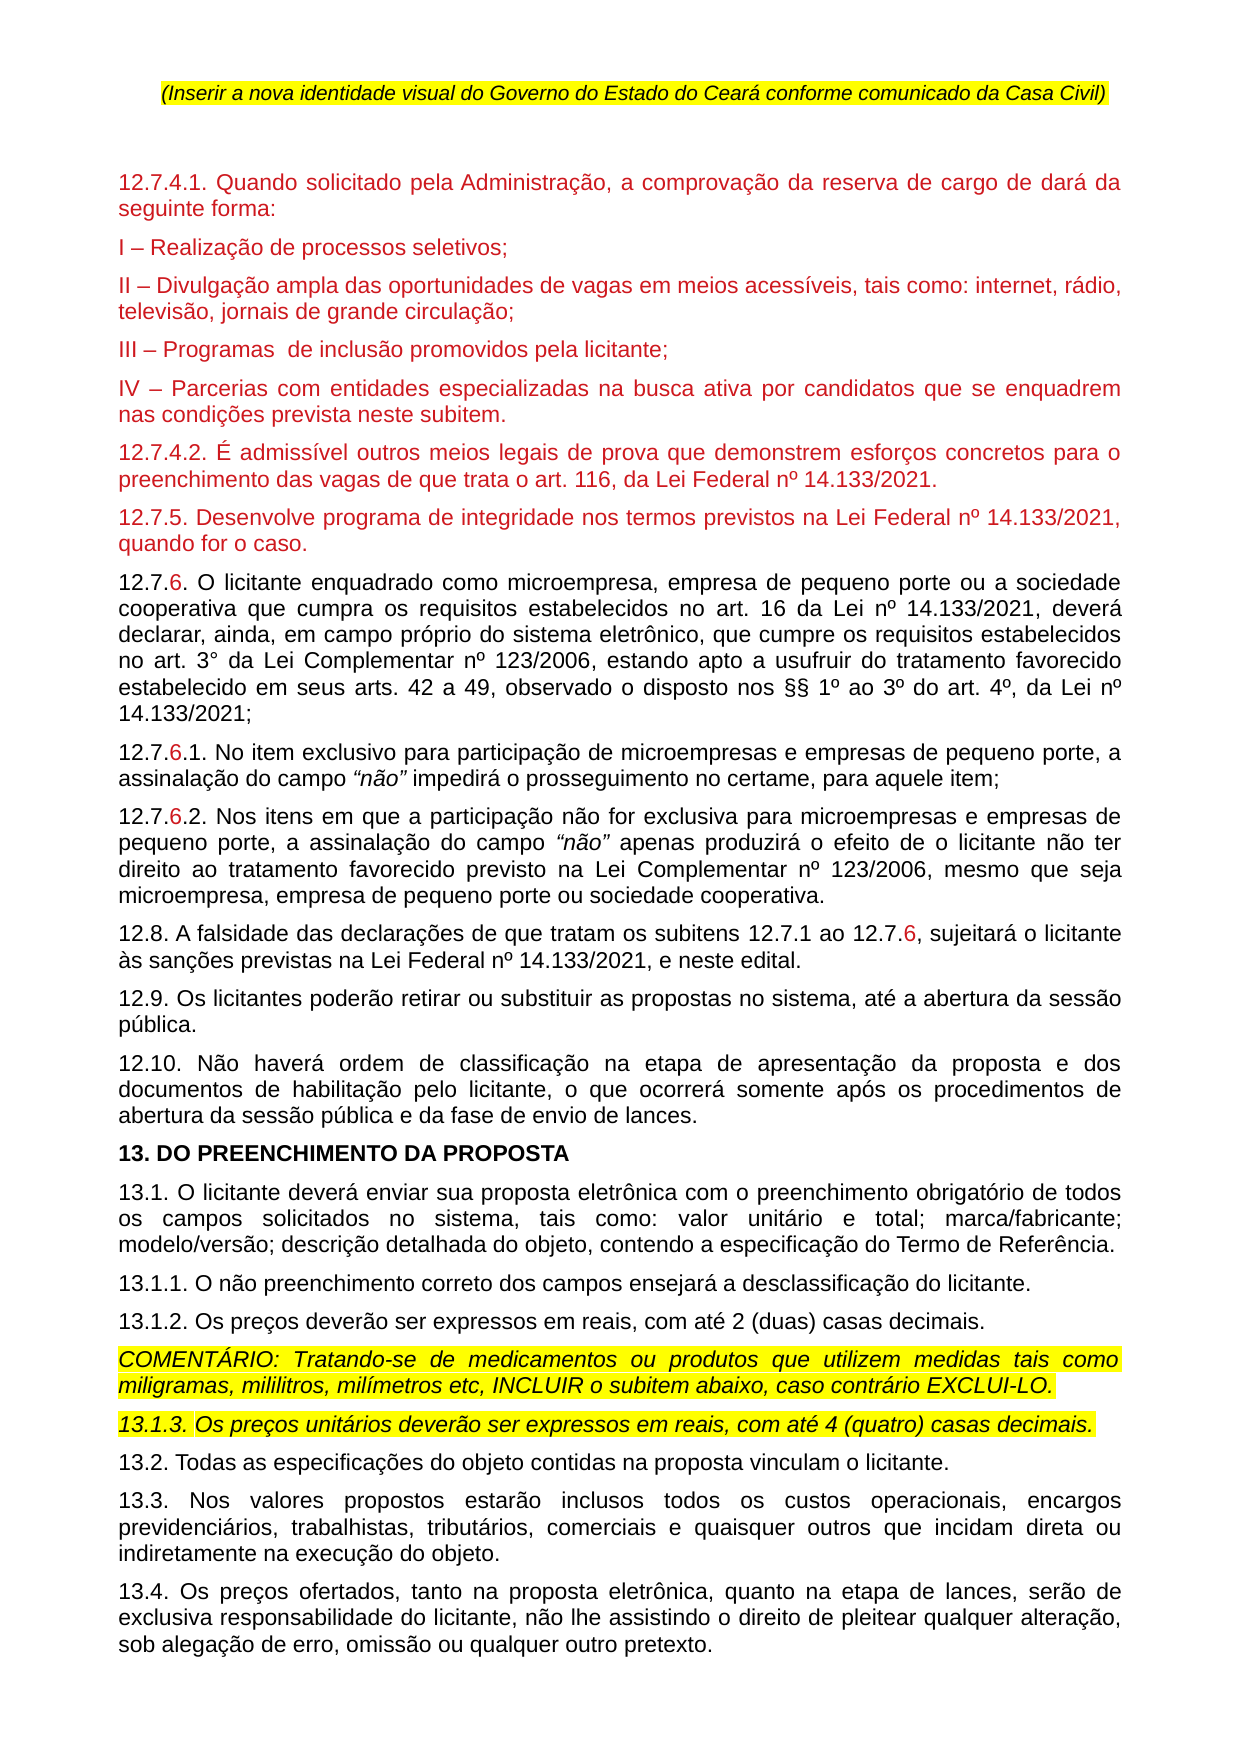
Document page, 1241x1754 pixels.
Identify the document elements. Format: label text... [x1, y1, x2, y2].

text III – Programas de inclusão promovidos pela licitante; [118, 336, 1122, 363]
text 12.10. Não haverá ordem de classificação na etapa de apresentação da proposta e dos documentos de habilitação pelo licitante, o que ocorrerá somente após os procedimentos de abertura da sessão pública e da fase de envio de lances. [118, 1049, 1122, 1128]
text 12.7.6.2. Nos itens em que a participação não for exclusiva para microempresas e empresas de pequeno porte, a assinalação do campo “não” apenas produzirá o efeito de o licitante não ter direito ao tratamento favorecido previsto na Lei Complementar nº 123/2006, mesmo que seja microempresa, empresa de pequeno porte ou sociedade cooperativa. [118, 803, 1122, 908]
text 13.1. O licitante deverá enviar sua proposta eletrônica com o preenchimento obrigatório de todos os campos solicitados no sistema, tais como: valor unitário e total; marca/fabricante; modelo/versão; descrição detalhada do objeto, contendo a especificação do Termo de Referência. [118, 1179, 1122, 1258]
text 13.3. Nos valores propostos estarão inclusos todos os custos operacionais, encargos previdenciários, trabalhistas, tributários, comerciais e quaisquer outros que incidam direta ou indiretamente na execução do objeto. [118, 1487, 1122, 1566]
text 12.9. Os licitantes poderão retirar ou substituir as propostas no sistema, até a abertura da sessão pública. [118, 985, 1122, 1038]
text 12.7.6.1. No item exclusivo para participação de microempresas e empresas de pequeno porte, a assinalação do campo “não” impedirá o prosseguimento no certame, para aquele item; [118, 738, 1122, 791]
text IV – Parcerias com entidades especializadas na busca ativa por candidatos que se enquadrem nas condições prevista neste subitem. [118, 375, 1122, 427]
text 12.7.5. Desenvolve programa de integridade nos termos previstos na Lei Federal nº 14.133/2021, quando for o caso. [118, 504, 1122, 557]
text 12.7.6. O licitante enquadrado como microempresa, empresa de pequeno porte ou a sociedade cooperativa que cumpra os requisitos estabelecidos no art. 16 da Lei nº 14.133/2021, deverá declarar, ainda, em campo próprio do sistema eletrônico, que cumpre os requisitos estabelecidos no art. 3° da Lei Complementar nº 123/2006, estando apto a usufruir do tratamento favorecido estabelecido em seus arts. 42 a 49, observado o disposto nos §§ 1º ao 3º do art. 4º, da Lei nº 14.133/2021; [118, 568, 1122, 727]
text 12.7.4.2. É admissível outros meios legais de prova que demonstrem esforços concretos para o preenchimento das vagas de que trata o art. 116, da Lei Federal nº 14.133/2021. [118, 439, 1122, 492]
text 13.1.2. Os preços deverão ser expressos em reais, com até 2 (duas) casas decimais. [118, 1308, 1122, 1334]
text II – Divulgação ampla das oportunidades de vagas em meios acessíveis, tais como: internet, rádio, televisão, jornais de grande circulação; [118, 272, 1122, 324]
text I – Realização de processos seletivos; [118, 234, 1122, 260]
text 12.8. A falsidade das declarações de que tratam os subitens 12.7.1 ao 12.7.6, sujeitará o licitante às sanções previstas na Lei Federal nº 14.133/2021, e neste edital. [118, 920, 1122, 973]
text COMENTÁRIO: Tratando-se de medicamentos ou produtos que utilizem medidas tais como miligramas, mililitros, milímetros etc, INCLUIR o subitem abaixo, caso contrário EXCLUI-LO. [118, 1346, 1122, 1399]
text 13.1.3. Os preços unitários deverão ser expressos em reais, com até 4 (quatro) casas decimais. [118, 1411, 1122, 1437]
text 13.2. Todas as especificações do objeto contidas na proposta vinculam o licitante. [118, 1449, 1122, 1475]
text 13.1.1. O não preenchimento correto dos campos ensejará a desclassificação do licitante. [118, 1269, 1122, 1296]
text 13.4. Os preços ofertados, tanto na proposta eletrônica, quanto na etapa de lances, serão de exclusiva responsabilidade do licitante, não lhe assistindo o direito de pleitear qualquer alteração, sob alegação de erro, omissão ou qualquer outro pretexto. [118, 1578, 1122, 1657]
text 13. DO PREENCHIMENTO DA PROPOSTA [118, 1140, 1122, 1167]
text 12.7.4.1. Quando solicitado pela Administração, a comprovação da reserva de cargo de dará da seguinte forma: [118, 169, 1122, 222]
